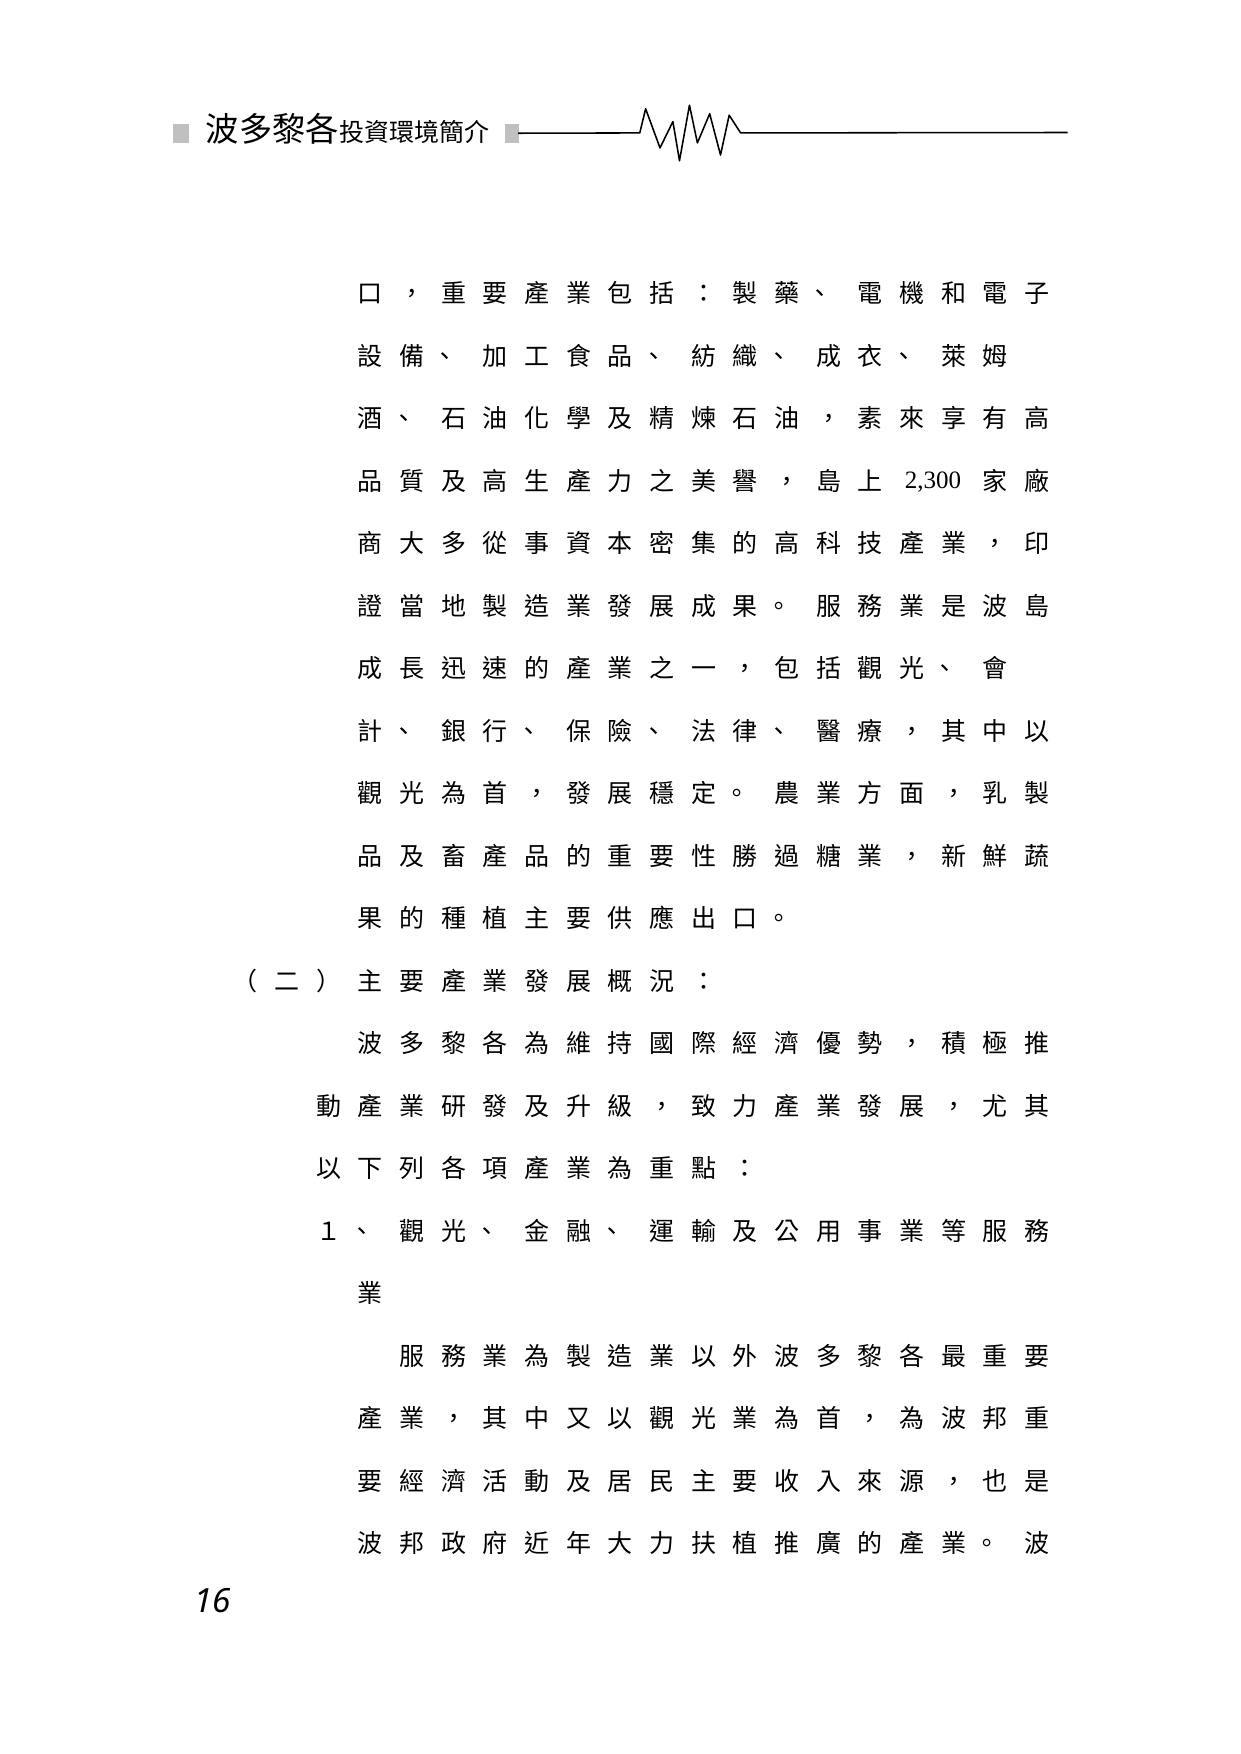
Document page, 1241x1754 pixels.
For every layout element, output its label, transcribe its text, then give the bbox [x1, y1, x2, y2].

text 口，重要產業包括：製藥、電機和電子設備、加工食品、紡織、成衣、萊姆酒、石油化學及精煉石油，素來享有高品質及高生產力之美譽，島上2,300家廠商大多從事資本密集的高科技產業，印證當地製造業發展成果。服務業是波島成長迅速的產業之一，包括觀光、會計、銀行、保險、法律、醫療，其中以觀光為首，發展穩定。農業方面，乳製品及畜產品的重要性勝過糖業，新鮮蔬果的種植主要供應出口。 [330, 250, 1058, 938]
text １、觀光、金融、運輸及公用事業等服務業 [281, 1188, 1058, 1313]
text 波多黎各為維持國際經濟優勢，積極推動產業研發及升級，致力產業發展，尤其以下列各項產業為重點： [281, 1000, 1058, 1188]
text （二）主要產業發展概況： [207, 938, 1058, 1000]
text 服務業為製造業以外波多黎各最重要產業，其中又以觀光業為首，為波邦重要經濟活動及居民主要收入來源，也是波邦政府近年大力扶植推廣的產業。波 [330, 1313, 1058, 1563]
